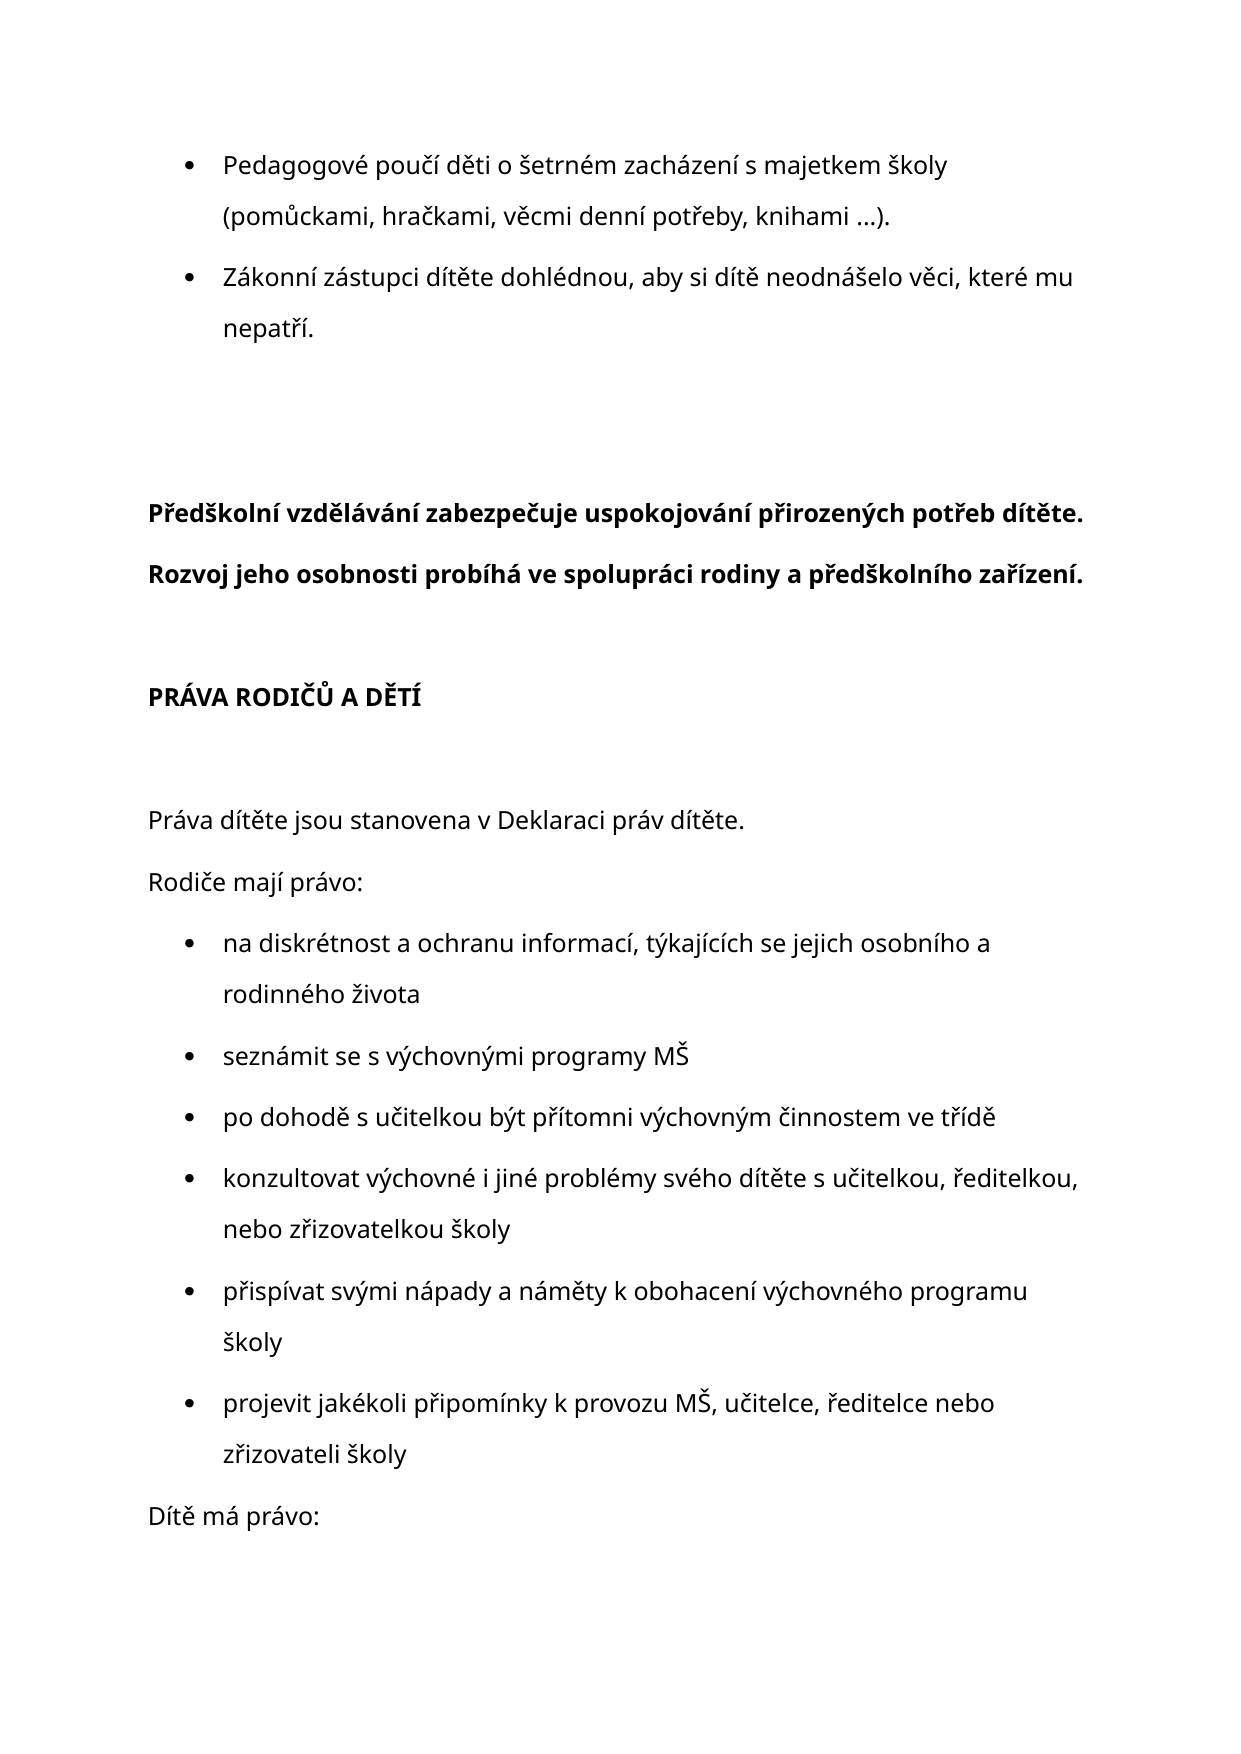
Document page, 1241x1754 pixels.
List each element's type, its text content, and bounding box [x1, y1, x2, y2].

text PRÁVA RODIČŮ A DĚTÍ [148, 680, 1093, 714]
list Pedagogové poučí děti o šetrném zacházení s majetkem školy (pomůckami, hračkami, věcmi denní potřeby, knihami ...). [185, 147, 1093, 233]
text Předškolní vzdělávání zabezpečuje uspokojování přirozených potřeb dítěte. [148, 495, 1093, 529]
list Zákonní zástupci dítěte dohlédnou, aby si dítě neodnášelo věci, které mu nepatří. [185, 260, 1093, 345]
list přispívat svými nápady a náměty k obohacení výchovného programu školy [185, 1273, 1093, 1359]
text Rodiče mají právo: [148, 864, 1093, 898]
list na diskrétnost a ochranu informací, týkajících se jejich osobního a rodinného života [185, 926, 1093, 1011]
text Práva dítěte jsou stanovena v Deklaraci práv dítěte. [148, 803, 1093, 837]
list konzultovat výchovné i jiné problémy svého dítěte s učitelkou, ředitelkou, nebo zřizovatelkou školy [185, 1161, 1093, 1246]
text Rozvoj jeho osobnosti probíhá ve spolupráci rodiny a předškolního zařízení. [148, 557, 1093, 591]
list po dohodě s učitelkou být přítomni výchovným činnostem ve třídě [185, 1099, 1093, 1134]
list projevit jakékoli připomínky k provozu MŠ, učitelce, ředitelce nebo zřizovateli školy [185, 1386, 1093, 1471]
text Dítě má právo: [148, 1498, 1093, 1533]
list seznámit se s výchovnými programy MŠ [185, 1038, 1093, 1072]
